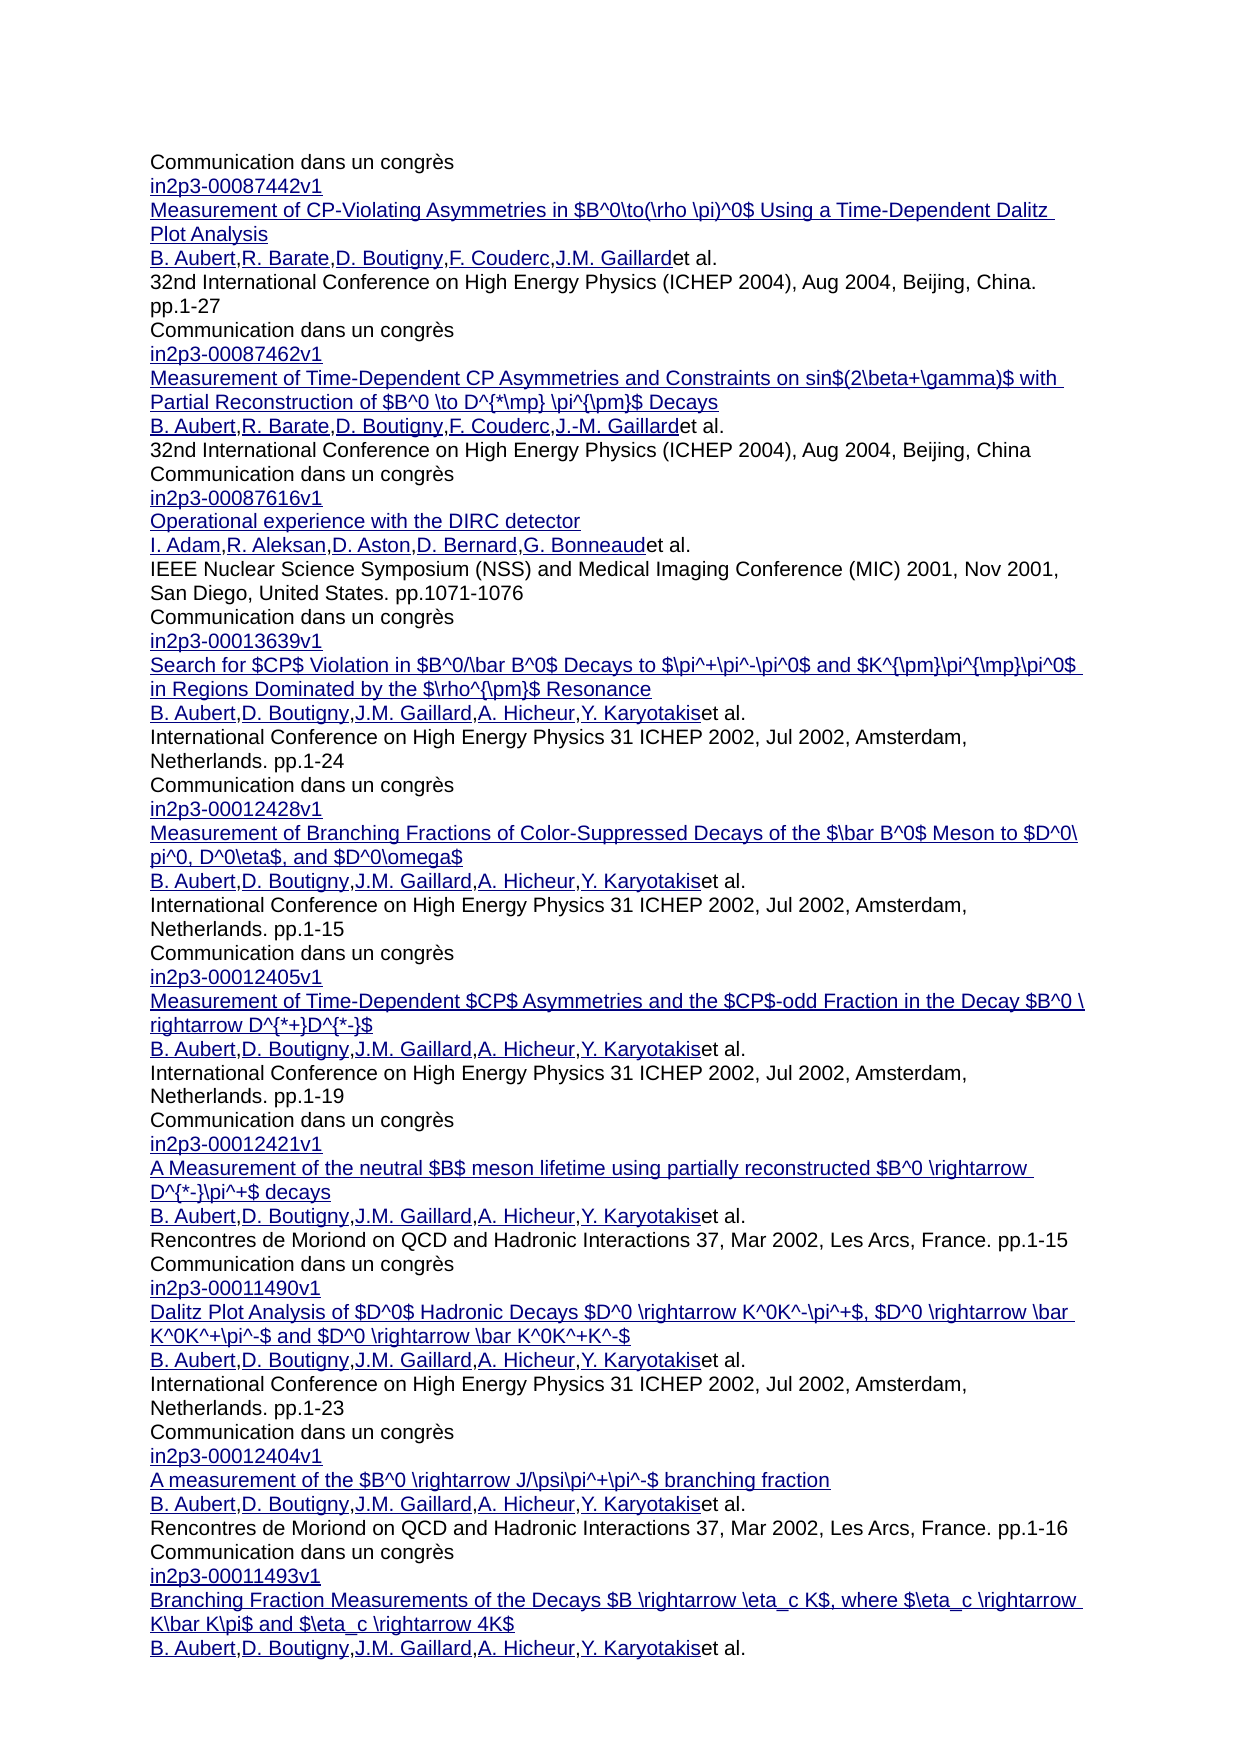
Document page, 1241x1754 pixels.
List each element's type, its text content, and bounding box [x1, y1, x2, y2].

table_cell Measurement of Branching Fractions of Color-Suppressed Decays of the $\bar B^0$ Meson to $D^0\pi^0, D^0\eta$, and $D^0\omega$ B. Aubert,D. Boutigny,J.M. Gaillard,A. Hicheur,Y. Karyotakiset al. International Conference on High Energy Physics 31 ICHEP 2002, Jul 2002, Amsterdam, Netherlands. pp.1-15 Communication dans un congrès in2p3-00012405v1 [150, 821, 1090, 988]
table_cell A measurement of the $B^0 \rightarrow J/\psi\pi^+\pi^-$ branching fraction B. Aubert,D. Boutigny,J.M. Gaillard,A. Hicheur,Y. Karyotakiset al. Rencontres de Moriond on QCD and Hadronic Interactions 37, Mar 2002, Les Arcs, France. pp.1-16 Communication dans un congrès in2p3-00011493v1 [150, 1468, 1090, 1587]
table_cell Search for $CP$ Violation in $B^0/\bar B^0$ Decays to $\pi^+\pi^-\pi^0$ and $K^{\pm}\pi^{\mp}\pi^0$ in Regions Dominated by the $\rho^{\pm}$ Resonance B. Aubert,D. Boutigny,J.M. Gaillard,A. Hicheur,Y. Karyotakiset al. International Conference on High Energy Physics 31 ICHEP 2002, Jul 2002, Amsterdam, Netherlands. pp.1-24 Communication dans un congrès in2p3-00012428v1 [150, 653, 1090, 821]
table_cell Branching Fraction Measurements of the Decays $B \rightarrow \eta_c K$, where $\eta_c \rightarrow K\bar K\pi$ and $\eta_c \rightarrow 4K$ B. Aubert,D. Boutigny,J.M. Gaillard,A. Hicheur,Y. Karyotakiset al. [150, 1588, 1090, 1659]
table_cell Communication dans un congrès in2p3-00087442v1 [150, 150, 1090, 198]
table_cell Measurement of Time-Dependent CP Asymmetries and Constraints on sin$(2\beta+\gamma)$ with Partial Reconstruction of $B^0 \to D^{*\mp} \pi^{\pm}$ Decays B. Aubert,R. Barate,D. Boutigny,F. Couderc,J.-M. Gaillardet al. 32nd International Conference on High Energy Physics (ICHEP 2004), Aug 2004, Beijing, China Communication dans un congrès in2p3-00087616v1 [150, 366, 1090, 509]
table_cell Dalitz Plot Analysis of $D^0$ Hadronic Decays $D^0 \rightarrow K^0K^-\pi^+$, $D^0 \rightarrow \bar K^0K^+\pi^-$ and $D^0 \rightarrow \bar K^0K^+K^-$ B. Aubert,D. Boutigny,J.M. Gaillard,A. Hicheur,Y. Karyotakiset al. International Conference on High Energy Physics 31 ICHEP 2002, Jul 2002, Amsterdam, Netherlands. pp.1-23 Communication dans un congrès in2p3-00012404v1 [150, 1300, 1090, 1468]
table_cell Measurement of CP-Violating Asymmetries in $B^0\to(\rho \pi)^0$ Using a Time-Dependent Dalitz Plot Analysis B. Aubert,R. Barate,D. Boutigny,F. Couderc,J.M. Gaillardet al. 32nd International Conference on High Energy Physics (ICHEP 2004), Aug 2004, Beijing, China. pp.1-27 Communication dans un congrès in2p3-00087462v1 [150, 198, 1090, 366]
table_cell Operational experience with the DIRC detector I. Adam,R. Aleksan,D. Aston,D. Bernard,G. Bonneaudet al. IEEE Nuclear Science Symposium (NSS) and Medical Imaging Conference (MIC) 2001, Nov 2001, San Diego, United States. pp.1071-1076 Communication dans un congrès in2p3-00013639v1 [150, 509, 1090, 653]
table_cell A Measurement of the neutral $B$ meson lifetime using partially reconstructed $B^0 \rightarrow D^{*-}\pi^+$ decays B. Aubert,D. Boutigny,J.M. Gaillard,A. Hicheur,Y. Karyotakiset al. Rencontres de Moriond on QCD and Hadronic Interactions 37, Mar 2002, Les Arcs, France. pp.1-15 Communication dans un congrès in2p3-00011490v1 [150, 1156, 1090, 1300]
table_cell Measurement of Time-Dependent $CP$ Asymmetries and the $CP$-odd Fraction in the Decay $B^0 \rightarrow D^{*+}D^{*-}$ B. Aubert,D. Boutigny,J.M. Gaillard,A. Hicheur,Y. Karyotakiset al. International Conference on High Energy Physics 31 ICHEP 2002, Jul 2002, Amsterdam, Netherlands. pp.1-19 Communication dans un congrès in2p3-00012421v1 [150, 989, 1090, 1156]
